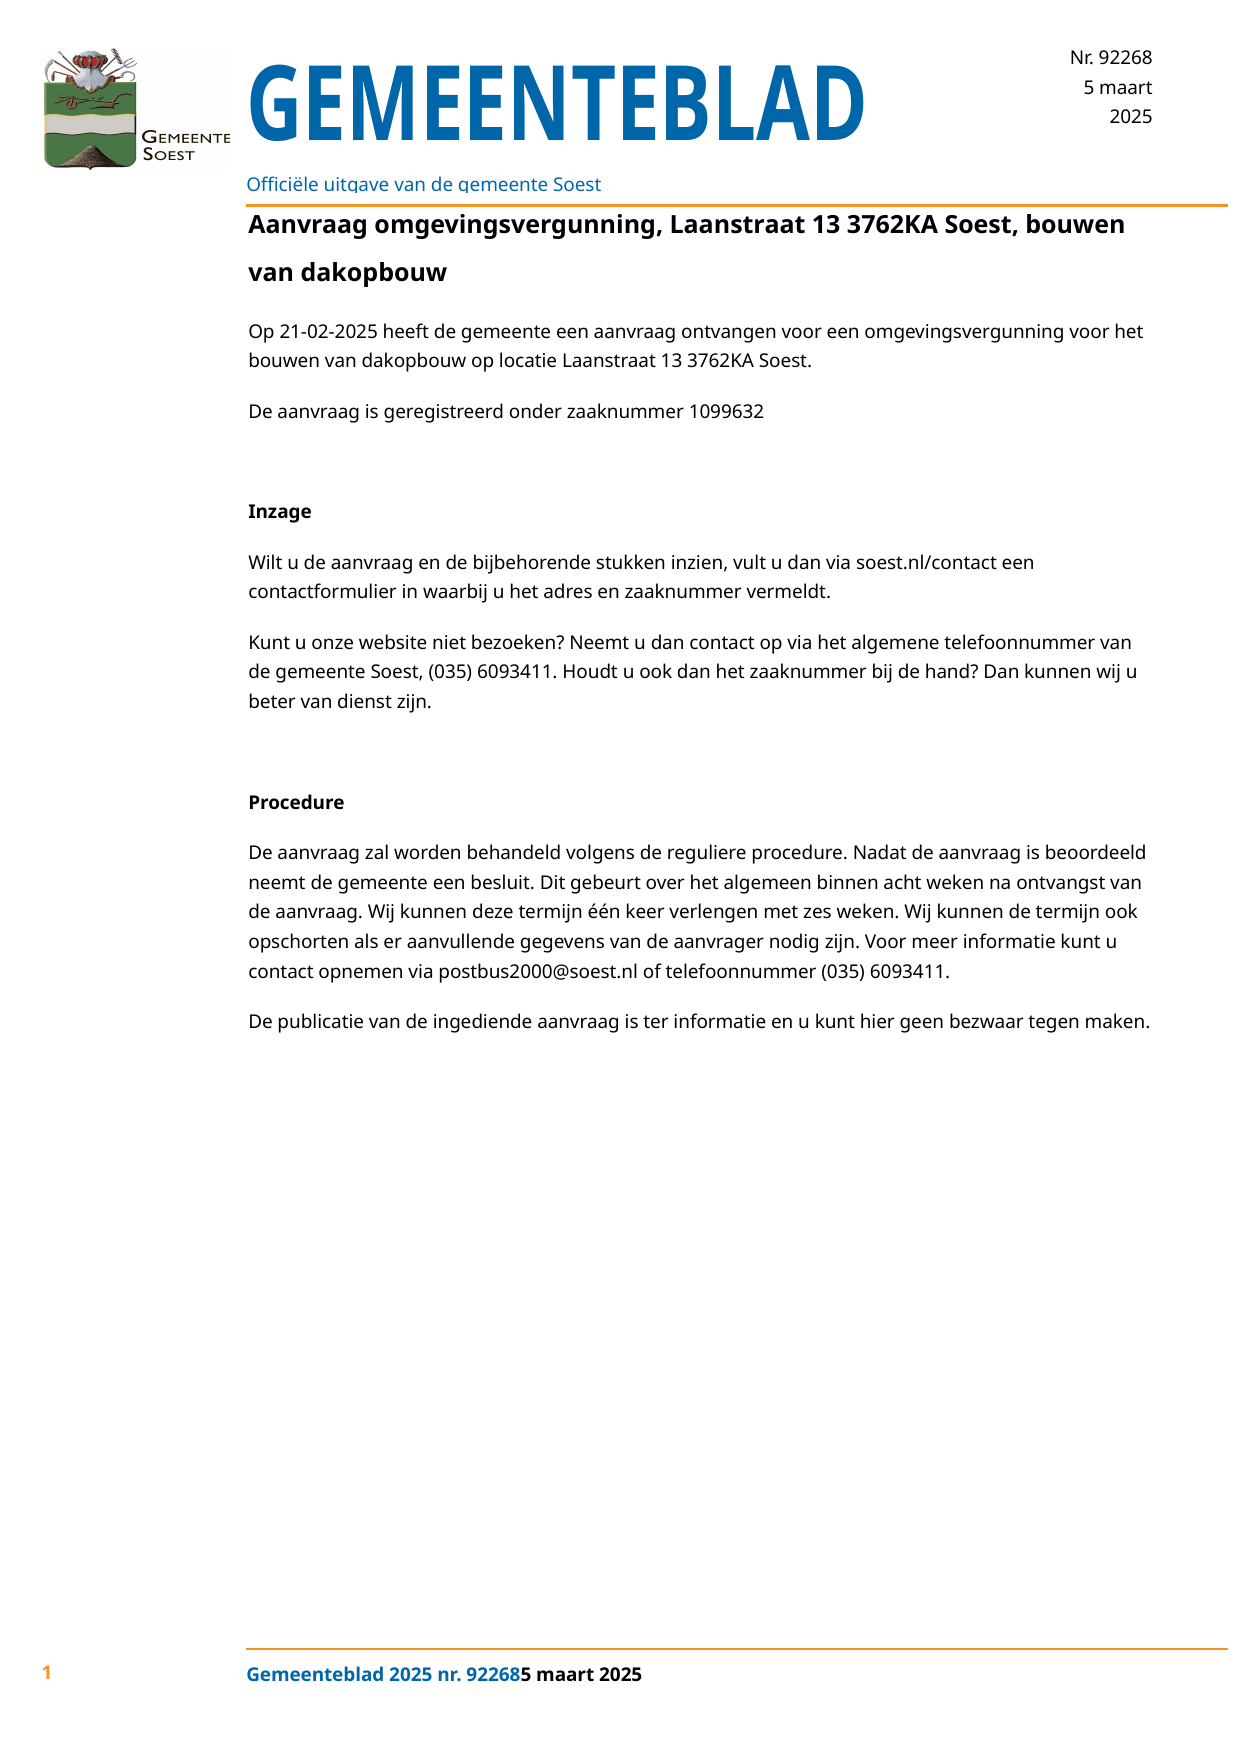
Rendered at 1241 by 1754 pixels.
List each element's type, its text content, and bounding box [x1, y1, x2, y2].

text De publicatie van de ingediende aanvraag is ter informatie en u kunt hier geen bezwaar tegen maken. [248, 1008, 1152, 1034]
text Aanvraag omgevingsvergunning, Laanstraat 13 3762KA Soest, bouwen van dakopbouw [248, 207, 1152, 288]
text Wilt u de aanvraag en de bijbehorende stukken inzien, vult u dan via soest.nl/contact een contactformulier in waarbij u het adres en zaaknummer vermeldt. [248, 549, 1152, 604]
text Op 21-02-2025 heeft de gemeente een aanvraag ontvangen voor een omgevingsvergunning voor het bouwen van dakopbouw op locatie Laanstraat 13 3762KA Soest. [248, 318, 1152, 373]
text De aanvraag zal worden behandeld volgens de reguliere procedure. Nadat de aanvraag is beoordeeld neemt de gemeente een besluit. Dit gebeurt over het algemeen binnen acht weken na ontvangst van de aanvraag. Wij kunnen deze termijn één keer verlengen met zes weken. Wij kunnen de termijn ook opschorten als er aanvullende gegevens van de aanvrager nodig zijn. Voor meer informatie kunt u contact opnemen via postbus2000@soest.nl of telefoonnummer (035) 6093411. [248, 839, 1152, 984]
text Inzage [248, 499, 1152, 524]
text Procedure [248, 789, 1152, 815]
picture [41, 47, 231, 172]
text Kunt u onze website niet bezoeken? Neemt u dan contact op via het algemene telefoonnummer van de gemeente Soest, (035) 6093411. Houdt u ook dan het zaaknummer bij de hand? Dan kunnen wij u beter van dienst zijn. [248, 629, 1152, 714]
text De aanvraag is geregistreerd onder zaaknummer 1099632 [248, 398, 1152, 424]
